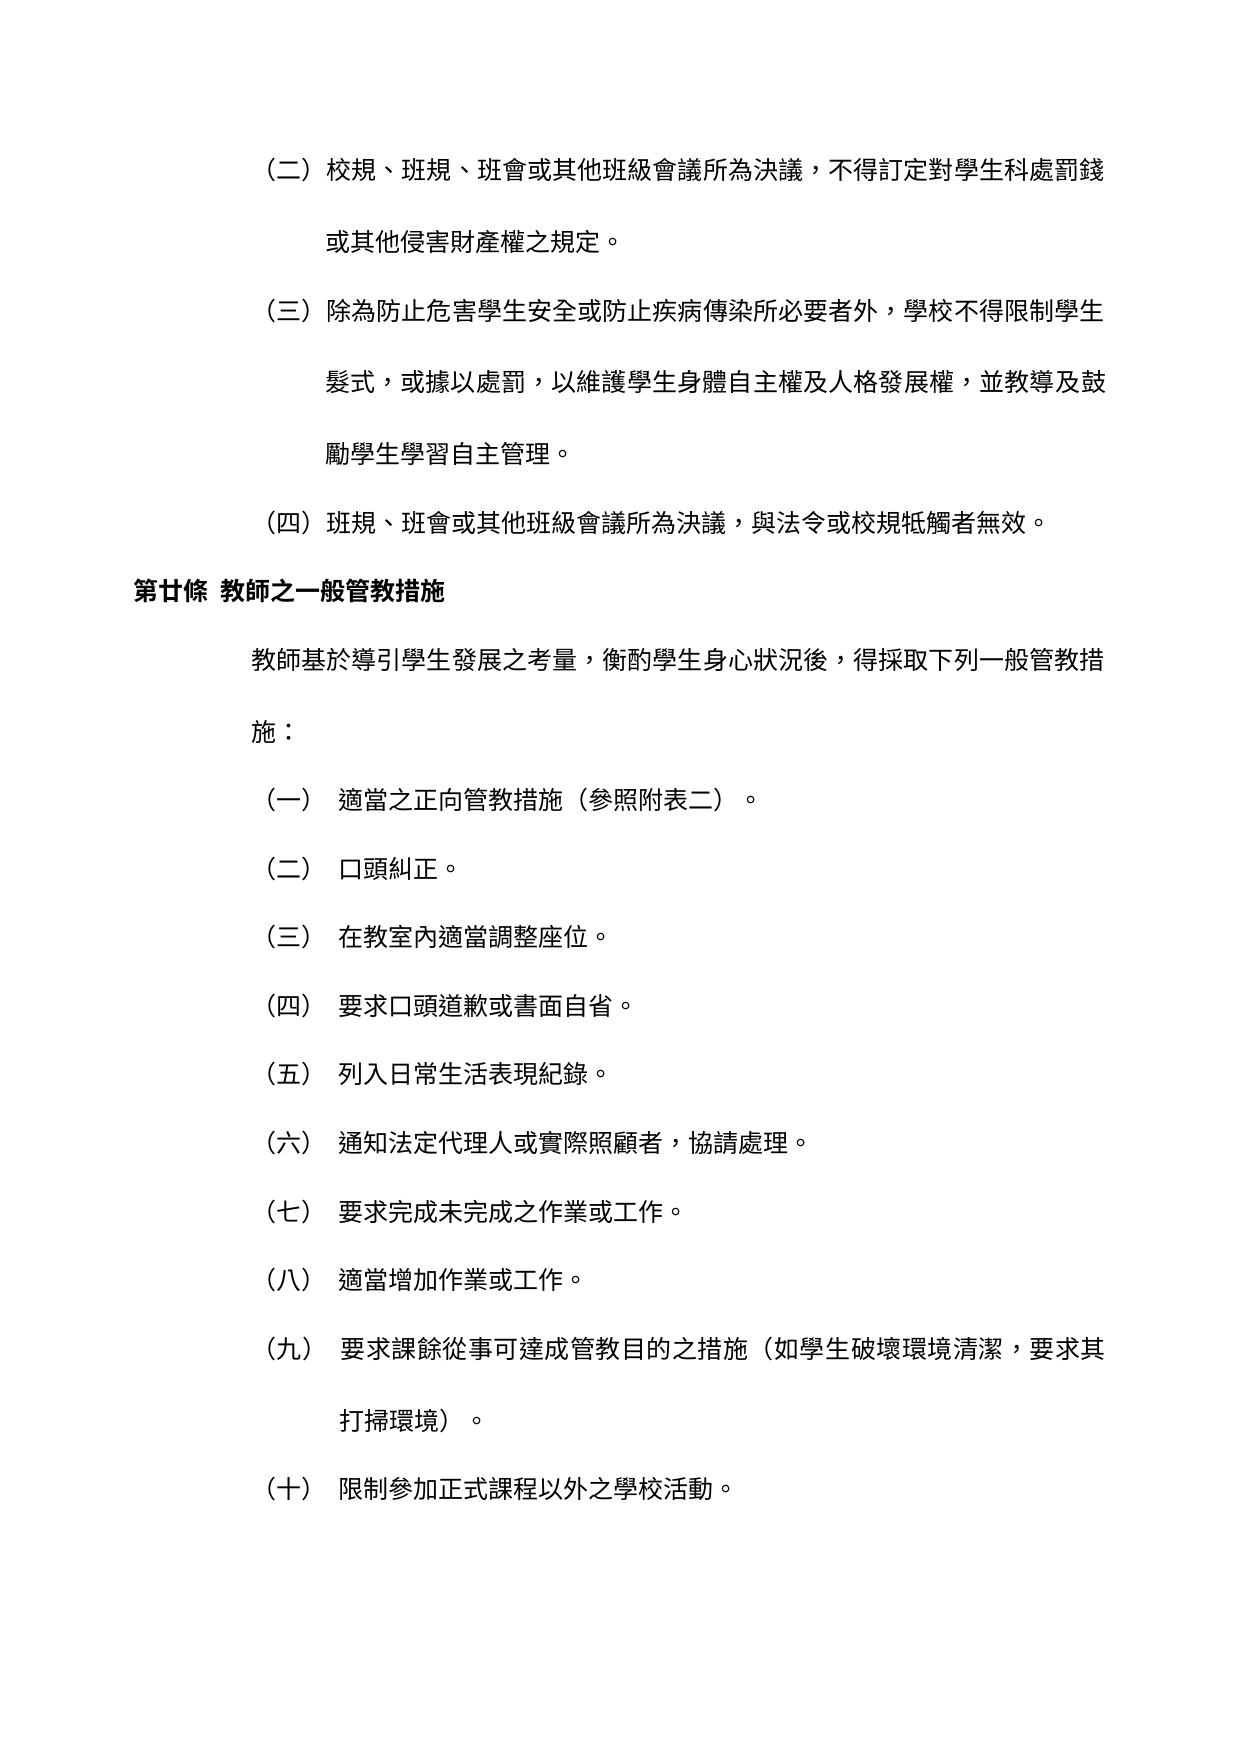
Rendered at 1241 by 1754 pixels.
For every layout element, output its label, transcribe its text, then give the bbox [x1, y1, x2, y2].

text （一） 適當之正向管教措施（參照附表二）。 [251, 757, 1107, 820]
text 第廿條 教師之一般管教措施 [133, 548, 1107, 611]
text （二） 口頭糾正。 [251, 826, 1107, 888]
text （三）除為防止危害學生安全或防止疾病傳染所必要者外，學校不得限制學生髮式，或據以處罰，以維護學生身體自主權及人格發展權，並教導及鼓勵學生學習自主管理。 [251, 267, 1107, 474]
text （八） 適當增加作業或工作。 [251, 1237, 1107, 1299]
text （二）校規、班規、班會或其他班級會議所為決議，不得訂定對學生科處罰錢或其他侵害財產權之規定。 [251, 127, 1107, 261]
text （六） 通知法定代理人或實際照顧者，協請處理。 [251, 1100, 1107, 1162]
text （三） 在教室內適當調整座位。 [251, 894, 1107, 957]
text 教師基於導引學生發展之考量，衡酌學生身心狀況後，得採取下列一般管教措施： [251, 617, 1107, 751]
text （十） 限制參加正式課程以外之學校活動。 [251, 1446, 1107, 1508]
text （四） 要求口頭道歉或書面自省。 [251, 963, 1107, 1025]
text （四）班規、班會或其他班級會議所為決議，與法令或校規牴觸者無效。 [251, 480, 1107, 542]
text （九） 要求課餘從事可達成管教目的之措施（如學生破壞環境清潔，要求其打掃環境）。 [251, 1306, 1107, 1440]
text （七） 要求完成未完成之作業或工作。 [251, 1168, 1107, 1231]
text （五） 列入日常生活表現紀錄。 [251, 1031, 1107, 1094]
